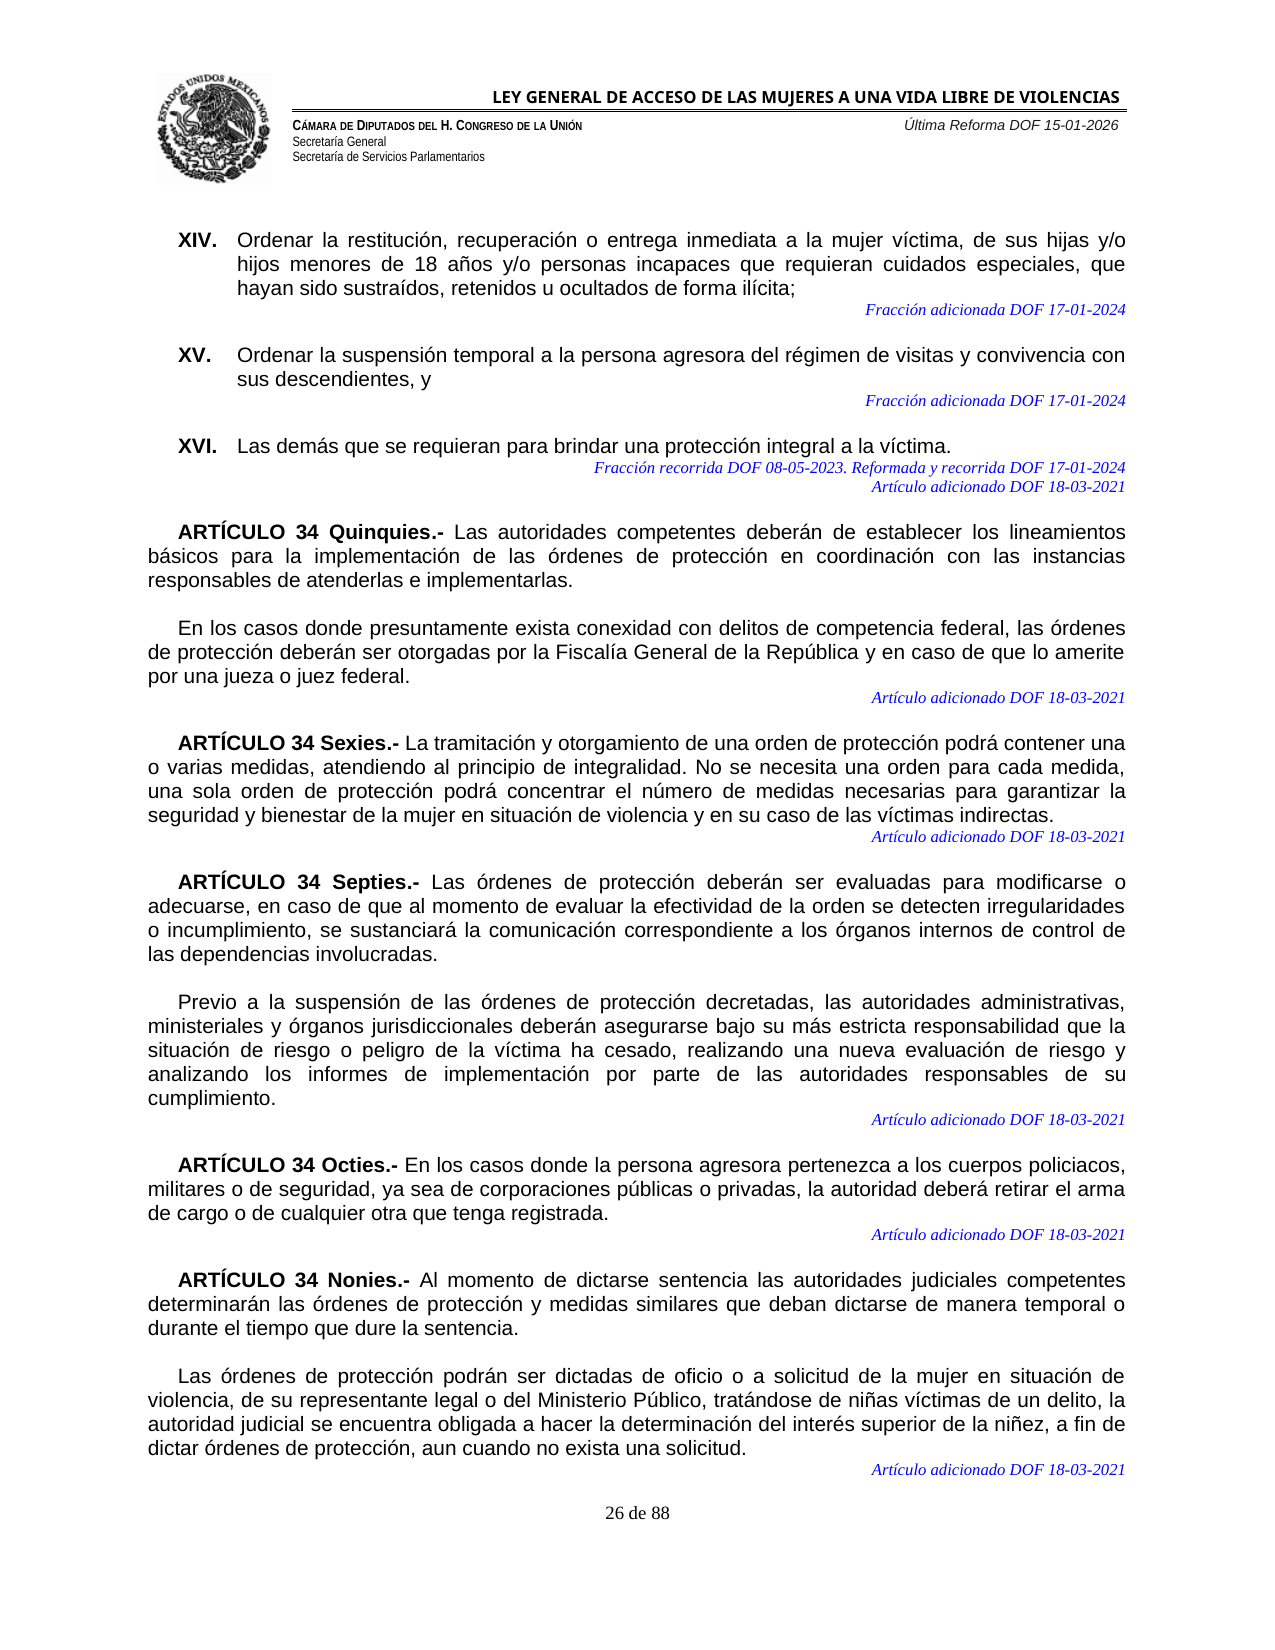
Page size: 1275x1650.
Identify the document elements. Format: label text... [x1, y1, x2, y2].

text XIV. Ordenar la restitución, recuperación o entrega inmediata a la mujer víctima, de sus hijas y/o hijos menores de 18 años y/o personas incapaces que requieran cuidados especiales, que hayan sido sustraídos, retenidos u ocultados de forma ilícita; [178, 228, 1127, 300]
text XV. Ordenar la suspensión temporal a la persona agresora del régimen de visitas y convivencia con sus descendientes, y [178, 343, 1127, 391]
text XVI. Las demás que se requieran para brindar una protección integral a la víctima. [178, 434, 1127, 458]
text Artículo adicionado DOF 18-03-2021 [148, 1109, 1127, 1129]
text ARTÍCULO 34 Nonies.- Al momento de dictarse sentencia las autoridades judiciales competentes determinarán las órdenes de protección y medidas similares que deban dictarse de manera temporal o durante el tiempo que dure la sentencia. [148, 1268, 1127, 1339]
text ARTÍCULO 34 Sexies.- La tramitación y otorgamiento de una orden de protección podrá contener una o varias medidas, atendiendo al principio de integralidad. No se necesita una orden para cada medida, una sola orden de protección podrá concentrar el número de medidas necesarias para garantizar la seguridad y bienestar de la mujer en situación de violencia y en su caso de las víctimas indirectas. [148, 731, 1127, 827]
text Artículo adicionado DOF 18-03-2021 [148, 827, 1127, 846]
text Artículo adicionado DOF 18-03-2021 [148, 1224, 1127, 1244]
text Artículo adicionado DOF 18-03-2021 [148, 477, 1127, 496]
text Previo a la suspensión de las órdenes de protección decretadas, las autoridades administrativas, ministeriales y órganos jurisdiccionales deberán asegurarse bajo su más estricta responsabilidad que la situación de riesgo o peligro de la víctima ha cesado, realizando una nueva evaluación de riesgo y analizando los informes de implementación por parte de las autoridades responsables de su cumplimiento. [148, 990, 1127, 1109]
text Fracción adicionada DOF 17-01-2024 [148, 300, 1127, 319]
text ARTÍCULO 34 Septies.- Las órdenes de protección deberán ser evaluadas para modificarse o adecuarse, en caso de que al momento de evaluar la efectividad de la orden se detecten irregularidades o incumplimiento, se sustanciará la comunicación correspondiente a los órganos internos de control de las dependencias involucradas. [148, 870, 1127, 966]
text ARTÍCULO 34 Quinquies.- Las autoridades competentes deberán de establecer los lineamientos básicos para la implementación de las órdenes de protección en coordinación con las instancias responsables de atenderlas e implementarlas. [148, 520, 1127, 592]
text En los casos donde presuntamente exista conexidad con delitos de competencia federal, las órdenes de protección deberán ser otorgadas por la Fiscalía General de la República y en caso de que lo amerite por una jueza o juez federal. [148, 616, 1127, 688]
text Fracción recorrida DOF 08-05-2023. Reformada y recorrida DOF 17-01-2024 [148, 458, 1127, 477]
text ARTÍCULO 34 Octies.- En los casos donde la persona agresora pertenezca a los cuerpos policiacos, militares o de seguridad, ya sea de corporaciones públicas o privadas, la autoridad deberá retirar el arma de cargo o de cualquier otra que tenga registrada. [148, 1153, 1127, 1224]
text Artículo adicionado DOF 18-03-2021 [148, 1459, 1127, 1478]
text Las órdenes de protección podrán ser dictadas de oficio o a solicitud de la mujer en situación de violencia, de su representante legal o del Ministerio Público, tratándose de niñas víctimas de un delito, la autoridad judicial se encuentra obligada a hacer la determinación del interés superior de la niñez, a fin de dictar órdenes de protección, aun cuando no exista una solicitud. [148, 1363, 1127, 1459]
text Fracción adicionada DOF 17-01-2024 [148, 391, 1127, 410]
text Artículo adicionado DOF 18-03-2021 [148, 688, 1127, 707]
